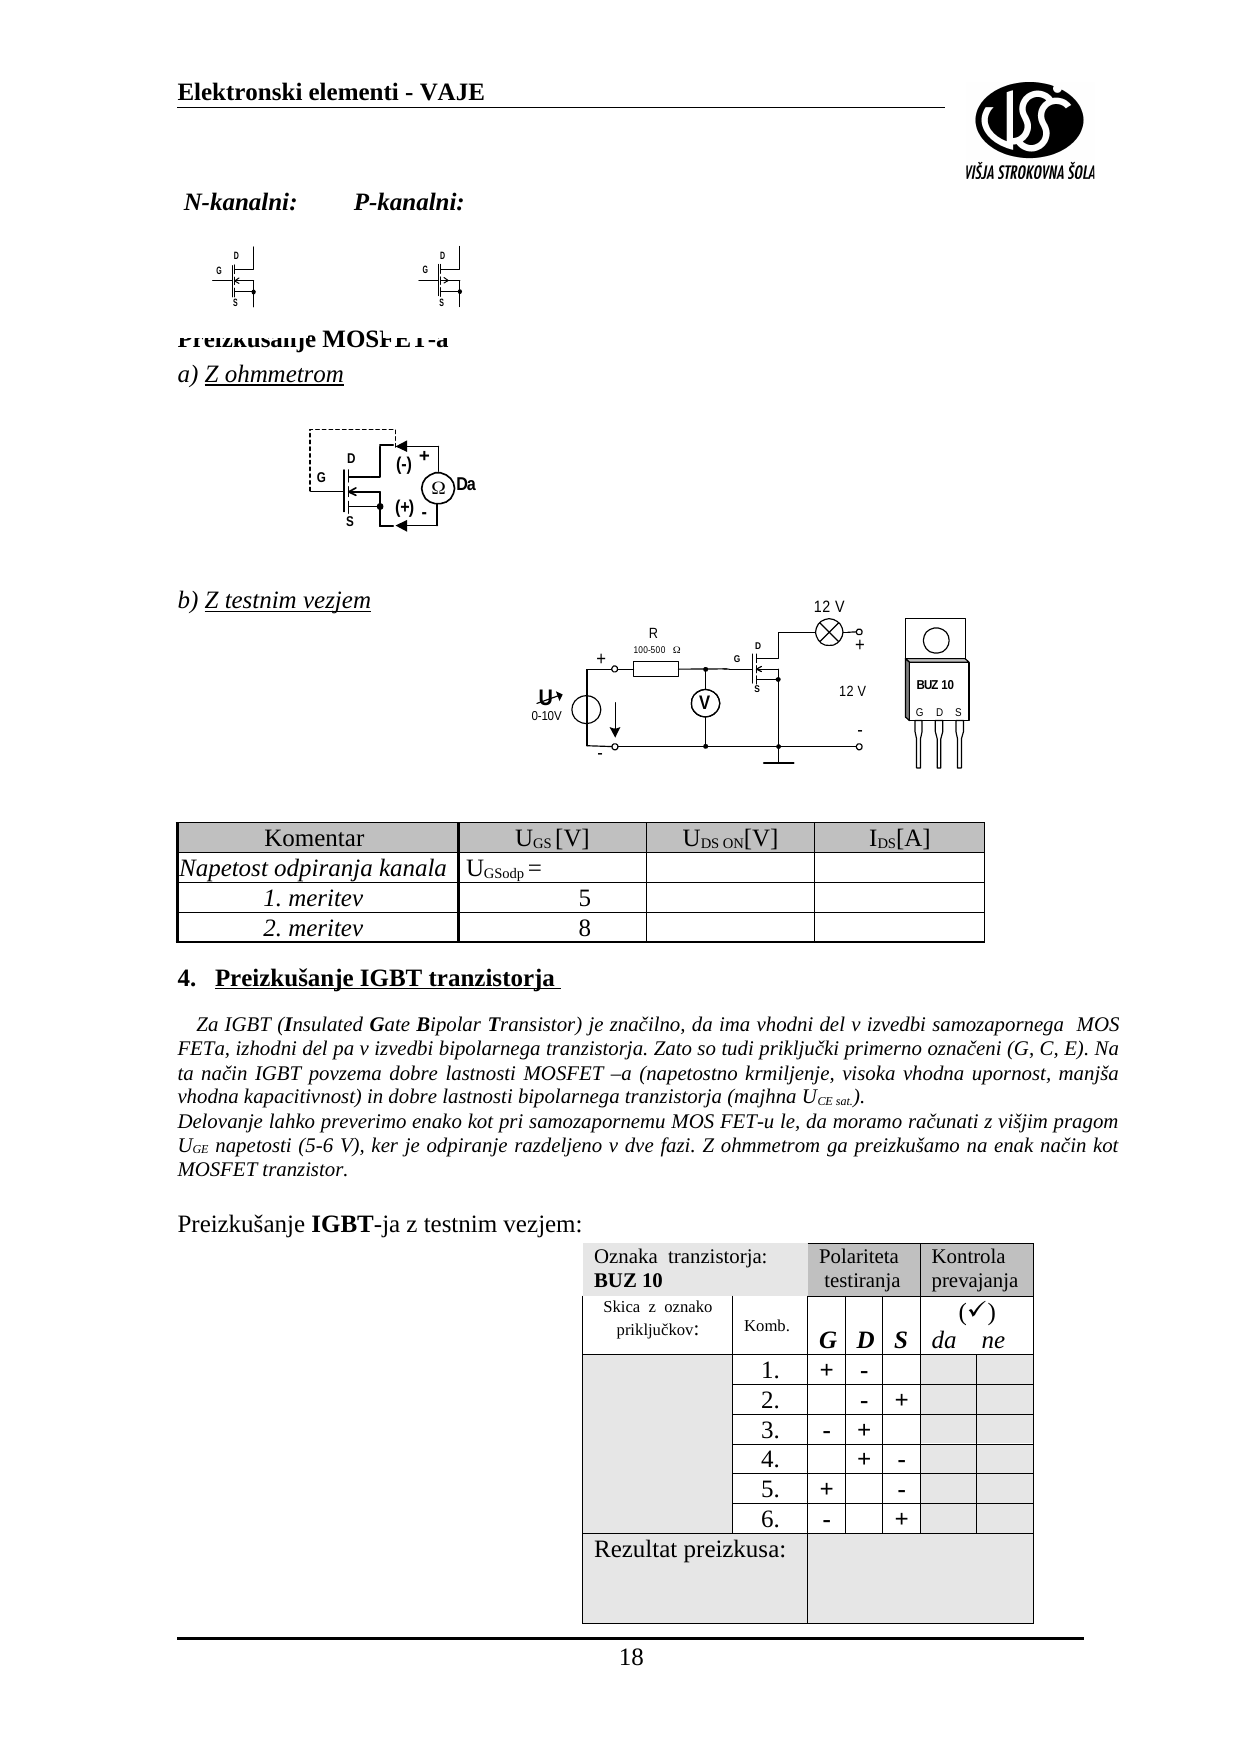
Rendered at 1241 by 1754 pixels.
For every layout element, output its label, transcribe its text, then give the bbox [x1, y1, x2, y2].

table_cell [647, 883, 814, 912]
table_cell [921, 1474, 976, 1503]
table_cell [977, 1445, 1033, 1473]
table_cell [883, 1355, 920, 1384]
table_cell - [808, 1504, 845, 1533]
table_cell [846, 1504, 882, 1533]
table_cell [815, 913, 984, 941]
table_cell G [808, 1297, 845, 1354]
table_header Komentar [179, 823, 457, 852]
table_cell - [846, 1355, 882, 1384]
table_cell + [808, 1355, 845, 1384]
table_cell [921, 1355, 976, 1384]
table_cell [921, 1504, 976, 1533]
table_header UDS ON[V] [647, 823, 814, 852]
table_cell [647, 853, 814, 882]
table_cell S [883, 1297, 920, 1354]
table_cell + [883, 1385, 920, 1414]
table_cell - [808, 1415, 845, 1443]
table_cell Rezultat preizkusa: [583, 1534, 807, 1623]
text b) Z testnim vezjem [177, 586, 496, 614]
table_cell 3. [733, 1415, 807, 1443]
text [1021, 586, 1122, 614]
table_cell [921, 1445, 976, 1473]
table_cell 2. meritev [179, 913, 457, 941]
table_cell [977, 1415, 1033, 1443]
text Za IGBT (Insulated Gate Bipolar Transistor) je značilno, da ima vhodni del v izvedbi samozapornega MOS FETa, izhodni del pa v izvedbi bipolarnega tranzistorja. Zato so tudi priključki primerno označeni (G, C, E). Na ta način IGBT povzema dobre lastnosti MOSFET –a (napetostno krmiljenje, visoka vhodna upornost, manjša vhodna kapacitivnost) in dobre lastnosti bipolarnega tranzistorja (majhna UCE sat.). [177, 1012, 1122, 1108]
table_cell Komb. [733, 1296, 807, 1354]
table_cell UGSodp = [460, 853, 646, 882]
table_cell [977, 1474, 1033, 1503]
picture [966, 82, 1095, 179]
table_cell [583, 1355, 732, 1533]
table_header Oznaka tranzistorja: BUZ 10 [583, 1243, 808, 1296]
table_cell 1. [733, 1355, 807, 1384]
table_cell [815, 853, 984, 882]
table_cell 8 [460, 913, 646, 941]
table_header UGS [V] [460, 823, 646, 852]
table_cell [977, 1504, 1033, 1533]
table_cell + [883, 1504, 920, 1533]
table_cell + [808, 1474, 845, 1503]
table_cell [883, 1415, 920, 1443]
table_cell - [883, 1474, 920, 1503]
table_cell () da ne [921, 1297, 1033, 1354]
table_cell [808, 1534, 1033, 1623]
table_cell 6. [733, 1504, 807, 1533]
subtitle N-kanalni: P-kanalni: [177, 187, 1122, 216]
table_cell + [846, 1415, 882, 1443]
table_cell [921, 1415, 976, 1443]
table_cell - [883, 1445, 920, 1473]
table_cell Napetost odpiranja kanala [179, 853, 457, 882]
subtitle Preizkušanje IGBT tranzistorja [177, 963, 1122, 992]
table_cell [808, 1445, 845, 1473]
table_cell 4. [733, 1445, 807, 1473]
subtitle a) Z ohmmetrom [177, 359, 1122, 388]
table_header Kontrola prevajanja [921, 1244, 1033, 1296]
table_cell [977, 1355, 1033, 1384]
table_header IDS[A] [815, 823, 984, 852]
table_cell - [846, 1385, 882, 1414]
text Preizkušanje IGBT-ja z testnim vezjem: [177, 1209, 1122, 1238]
subtitle Preizkušanje MOSFET-a [177, 324, 1122, 353]
table_cell [808, 1385, 845, 1414]
table_header Polariteta testiranja [808, 1244, 920, 1296]
table_cell Skica z oznako priključkov: [583, 1296, 732, 1354]
table_cell [846, 1474, 882, 1503]
table_cell [921, 1385, 976, 1414]
table_cell 1. meritev [179, 883, 457, 912]
table_cell [647, 913, 814, 941]
table_cell 2. [733, 1385, 807, 1414]
table_cell + [846, 1445, 882, 1473]
table_cell [815, 883, 984, 912]
text Delovanje lahko preverimo enako kot pri samozapornemu MOS FET-u le, da moramo računati z višjim pragom UGE napetosti (5-6 V), ker je odpiranje razdeljeno v dve fazi. Z ohmmetrom ga preizkušamo na enak način kot MOSFET tranzistor. [177, 1108, 1122, 1181]
table_cell [977, 1385, 1033, 1414]
table_cell D [846, 1297, 882, 1354]
table_cell 5 [460, 883, 646, 912]
table_cell 5. [733, 1474, 807, 1503]
